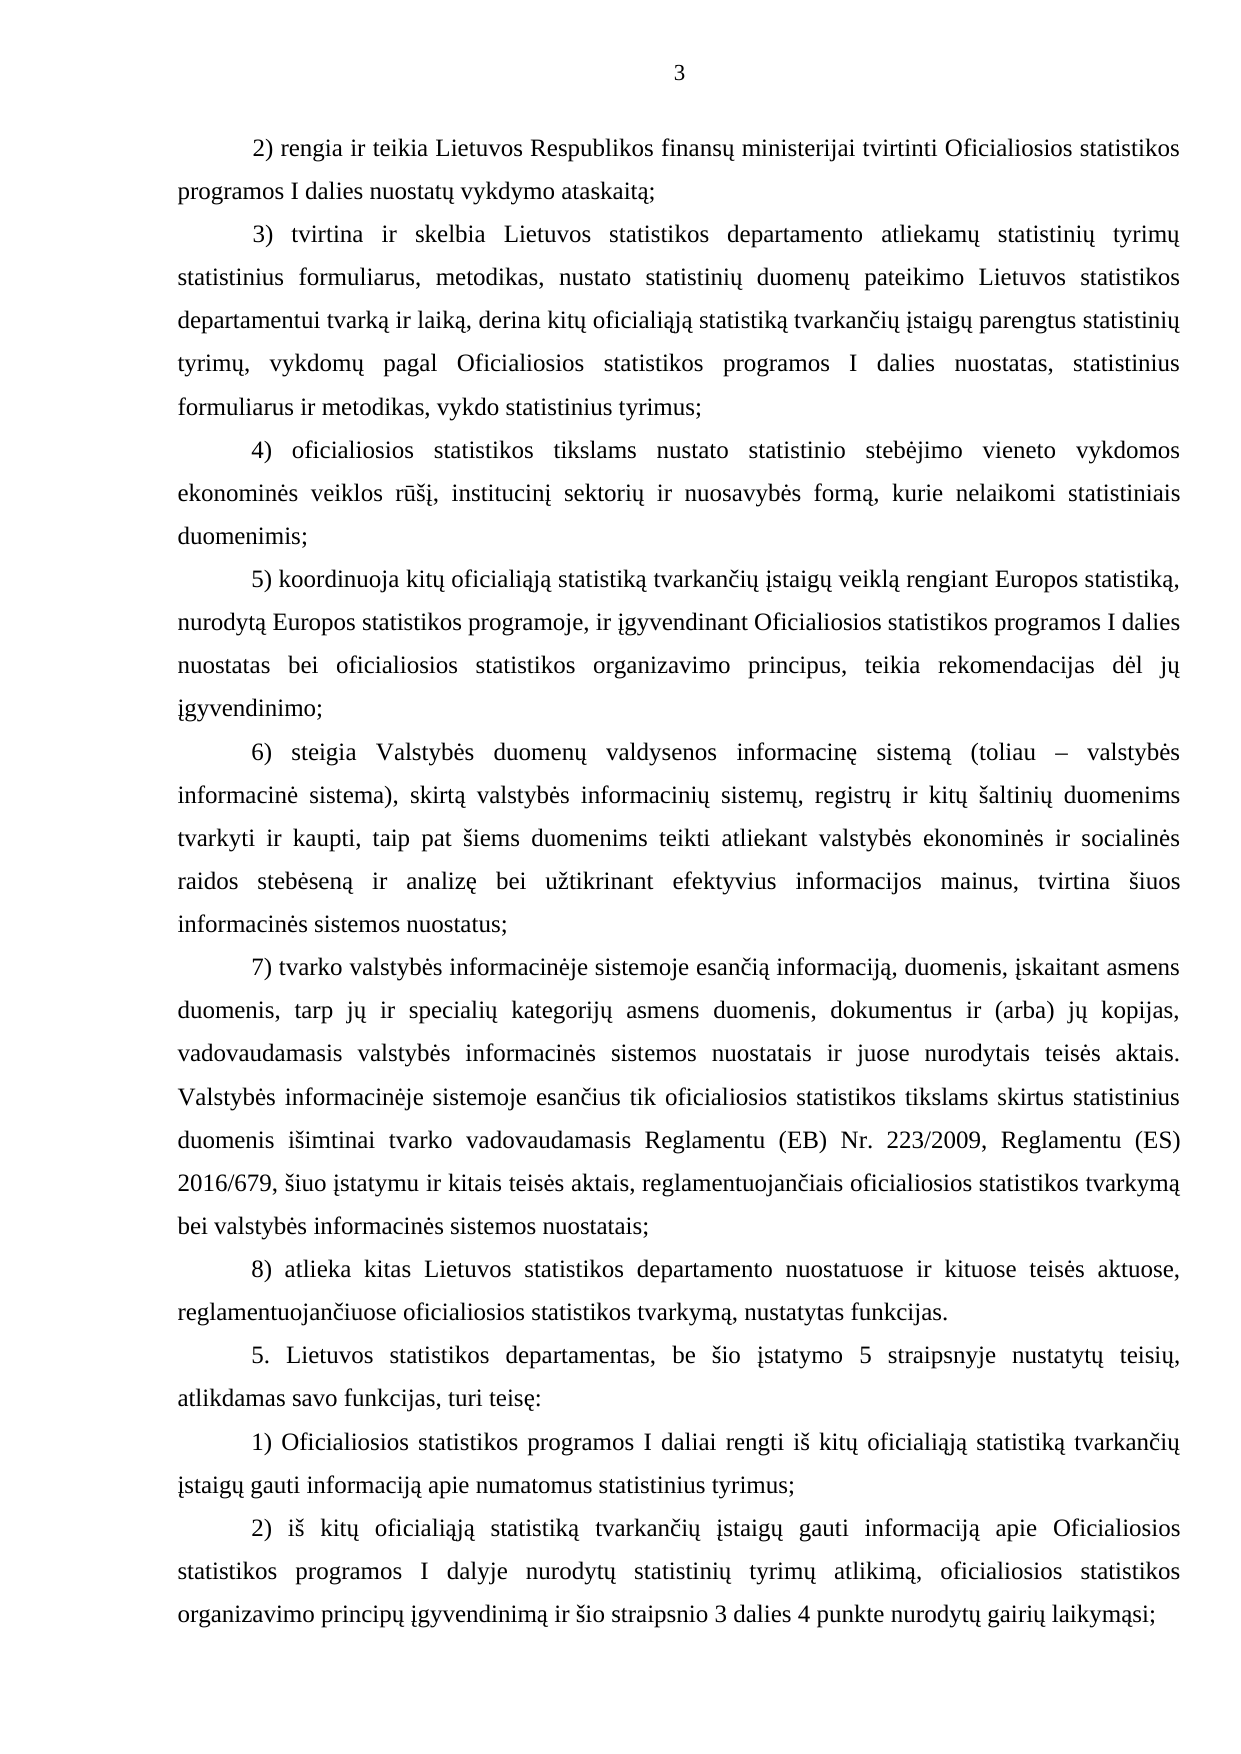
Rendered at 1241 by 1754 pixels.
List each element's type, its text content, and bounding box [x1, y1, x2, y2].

text 4) oficialiosios statistikos tikslams nustato statistinio stebėjimo vieneto vykdomos ekonominės veiklos rūšį, institucinį sektorių ir nuosavybės formą, kurie nelaikomi statistiniais duomenimis; [177, 435, 1181, 550]
text 6) steigia Valstybės duomenų valdysenos informacinę sistemą (toliau – valstybės informacinė sistema), skirtą valstybės informacinių sistemų, registrų ir kitų šaltinių duomenims tvarkyti ir kaupti, taip pat šiems duomenims teikti atliekant valstybės ekonominės ir socialinės raidos stebėseną ir analizę bei užtikrinant efektyvius informacijos mainus, tvirtina šiuos informacinės sistemos nuostatus; [177, 737, 1181, 938]
text 8) atlieka kitas Lietuvos statistikos departamento nuostatuose ir kituose teisės aktuose, reglamentuojančiuose oficialiosios statistikos tvarkymą, nustatytas funkcijas. [177, 1254, 1181, 1326]
text 2) iš kitų oficialiąją statistiką tvarkančių įstaigų gauti informaciją apie Oficialiosios statistikos programos I dalyje nurodytų statistinių tyrimų atlikimą, oficialiosios statistikos organizavimo principų įgyvendinimą ir šio straipsnio 3 dalies 4 punkte nurodytų gairių laikymąsi; [177, 1513, 1181, 1628]
text 7) tvarko valstybės informacinėje sistemoje esančią informaciją, duomenis, įskaitant asmens duomenis, tarp jų ir specialių kategorijų asmens duomenis, dokumentus ir (arba) jų kopijas, vadovaudamasis valstybės informacinės sistemos nuostatais ir juose nurodytais teisės aktais. Valstybės informacinėje sistemoje esančius tik oficialiosios statistikos tikslams skirtus statistinius duomenis išimtinai tvarko vadovaudamasis Reglamentu (EB) Nr. 223/2009, Reglamentu (ES) 2016/679, šiuo įstatymu ir kitais teisės aktais, reglamentuojančiais oficialiosios statistikos tvarkymą bei valstybės informacinės sistemos nuostatais; [177, 952, 1181, 1240]
text 2) rengia ir teikia Lietuvos Respublikos finansų ministerijai tvirtinti Oficialiosios statistikos programos I dalies nuostatų vykdymo ataskaitą; [177, 133, 1181, 205]
text 5. Lietuvos statistikos departamentas, be šio įstatymo 5 straipsnyje nustatytų teisių, atlikdamas savo funkcijas, turi teisę: [177, 1340, 1181, 1412]
text 3) tvirtina ir skelbia Lietuvos statistikos departamento atliekamų statistinių tyrimų statistinius formuliarus, metodikas, nustato statistinių duomenų pateikimo Lietuvos statistikos departamentui tvarką ir laiką, derina kitų oficialiąją statistiką tvarkančių įstaigų parengtus statistinių tyrimų, vykdomų pagal Oficialiosios statistikos programos I dalies nuostatas, statistinius formuliarus ir metodikas, vykdo statistinius tyrimus; [177, 219, 1181, 420]
text 5) koordinuoja kitų oficialiąją statistiką tvarkančių įstaigų veiklą rengiant Europos statistiką, nurodytą Europos statistikos programoje, ir įgyvendinant Oficialiosios statistikos programos I dalies nuostatas bei oficialiosios statistikos organizavimo principus, teikia rekomendacijas dėl jų įgyvendinimo; [177, 564, 1181, 722]
text 1) Oficialiosios statistikos programos I daliai rengti iš kitų oficialiąją statistiką tvarkančių įstaigų gauti informaciją apie numatomus statistinius tyrimus; [177, 1427, 1181, 1498]
